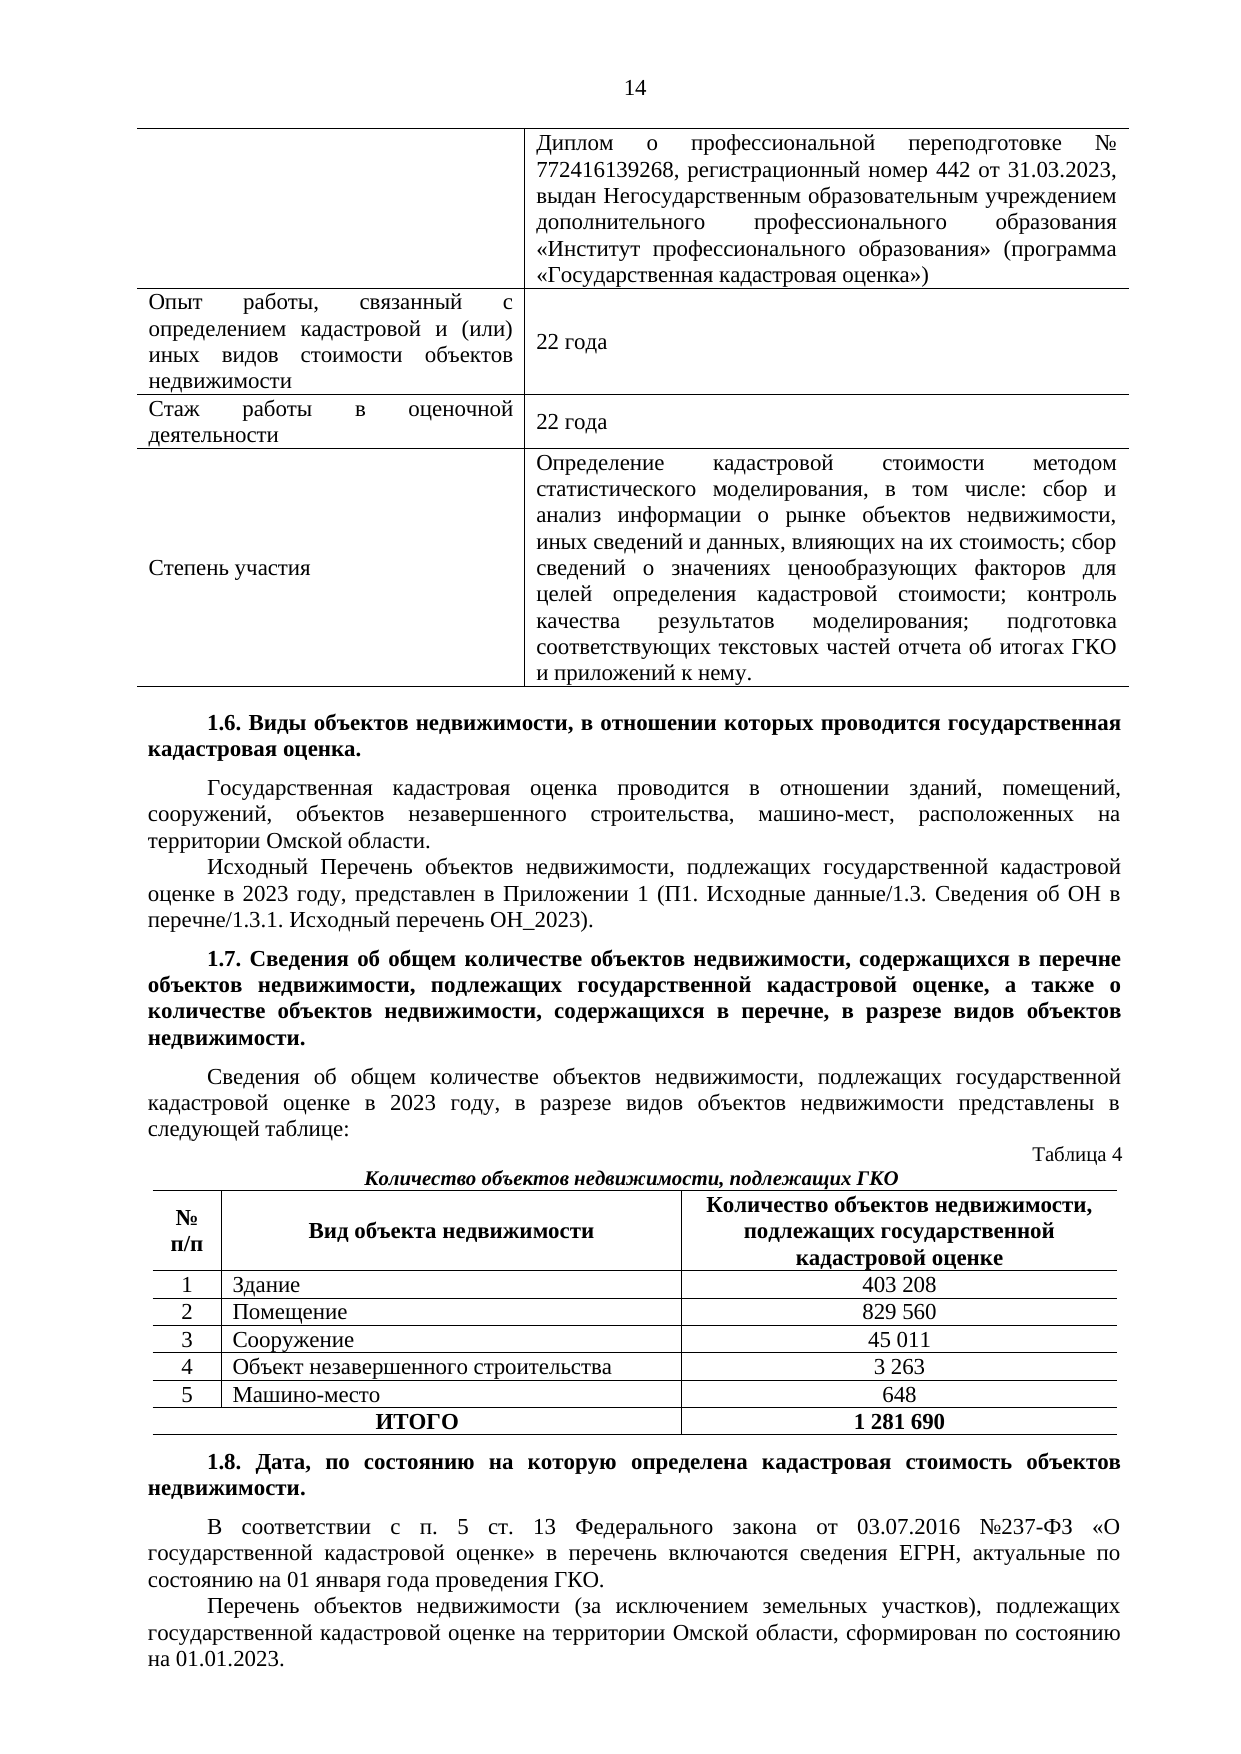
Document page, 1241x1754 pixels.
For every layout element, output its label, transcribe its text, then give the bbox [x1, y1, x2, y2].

table_cell 22 года [525, 289, 1128, 394]
table_cell 2 [153, 1299, 221, 1325]
table_cell 648 [682, 1381, 1117, 1407]
table_cell 403 208 [682, 1271, 1117, 1297]
title 1.8. Дата, по состоянию на которую определена кадастровая стоимость объектов недвижимости. [148, 1448, 1122, 1501]
table_cell Опыт работы, связанный с определением кадастровой и (или) иных видов стоимости объектов недвижимости [137, 289, 524, 394]
table_cell Стаж работы в оценочной деятельности [137, 395, 524, 448]
table_cell [1129, 448, 1133, 686]
table_cell Сооружение [222, 1326, 681, 1352]
table_cell 3 263 [682, 1353, 1117, 1379]
table_cell Здание [222, 1271, 681, 1297]
table_cell 45 011 [682, 1326, 1117, 1352]
table_cell 1 [153, 1271, 221, 1297]
text Сведения об общем количестве объектов недвижимости, подлежащих государственной кадастровой оценке в 2023 году, в разрезе видов объектов недвижимости представлены в следующей таблице: [148, 1063, 1122, 1142]
table_cell [1129, 288, 1133, 394]
table_cell 5 [153, 1381, 221, 1407]
table_cell 829 560 [682, 1299, 1117, 1325]
title 1.7. Сведения об общем количестве объектов недвижимости, содержащихся в перечне объектов недвижимости, подлежащих государственной кадастровой оценке, а также о количестве объектов недвижимости, содержащихся в перечне, в разрезе видов объектов недвижимости. [148, 945, 1122, 1050]
table_cell Объект незавершенного строительства [222, 1353, 681, 1379]
table_cell Диплом о профессиональной переподготовке № 772416139268, регистрационный номер 442 от 31.03.2023, выдан Негосударственным образовательным учреждением дополнительного профессионального образования «Институт профессионального образования» (программа «Государственная кадастровая оценка») [525, 129, 1128, 287]
table_cell [1129, 128, 1133, 287]
text Таблица 4 [148, 1142, 1122, 1166]
table_cell Степень участия [137, 449, 524, 686]
table_header № п/п [153, 1191, 221, 1270]
table_cell 22 года [525, 395, 1128, 448]
text Перечень объектов недвижимости (за исключением земельных участков), подлежащих государственной кадастровой оценке на территории Омской области, сформирован по состоянию на 01.01.2023. [148, 1592, 1122, 1671]
table_cell 1 281 690 [682, 1408, 1117, 1434]
table_cell [137, 129, 524, 287]
table_cell [1129, 394, 1133, 448]
table_header Вид объекта недвижимости [222, 1191, 681, 1270]
text Количество объектов недвижимости, подлежащих ГКО [148, 1166, 1122, 1190]
table_cell 4 [153, 1353, 221, 1379]
text В соответствии с п. 5 ст. 13 Федерального закона от 03.07.2016 №237-ФЗ «О государственной кадастровой оценке» в перечень включаются сведения ЕГРН, актуальные по состоянию на 01 января года проведения ГКО. [148, 1513, 1122, 1592]
table_header Количество объектов недвижимости, подлежащих государственной кадастровой оценке [682, 1191, 1117, 1270]
table_cell Помещение [222, 1299, 681, 1325]
table_cell 3 [153, 1326, 221, 1352]
table_cell Определение кадастровой стоимости методом статистического моделирования, в том числе: сбор и анализ информации о рынке объектов недвижимости, иных сведений и данных, влияющих на их стоимость; сбор сведений о значениях ценообразующих факторов для целей определения кадастровой стоимости; контроль качества результатов моделирования; подготовка соответствующих текстовых частей отчета об итогах ГКО и приложений к нему. [525, 449, 1128, 686]
table_cell ИТОГО [153, 1408, 681, 1434]
table_cell Машино-место [222, 1381, 681, 1407]
title 1.6. Виды объектов недвижимости, в отношении которых проводится государственная кадастровая оценка. [148, 709, 1122, 762]
text Исходный Перечень объектов недвижимости, подлежащих государственной кадастровой оценке в 2023 году, представлен в Приложении 1 (П1. Исходные данные/1.3. Сведения об ОН в перечне/1.3.1. Исходный перечень ОН_2023). [148, 853, 1122, 932]
text Государственная кадастровая оценка проводится в отношении зданий, помещений, сооружений, объектов незавершенного строительства, машино-мест, расположенных на территории Омской области. [148, 774, 1122, 853]
